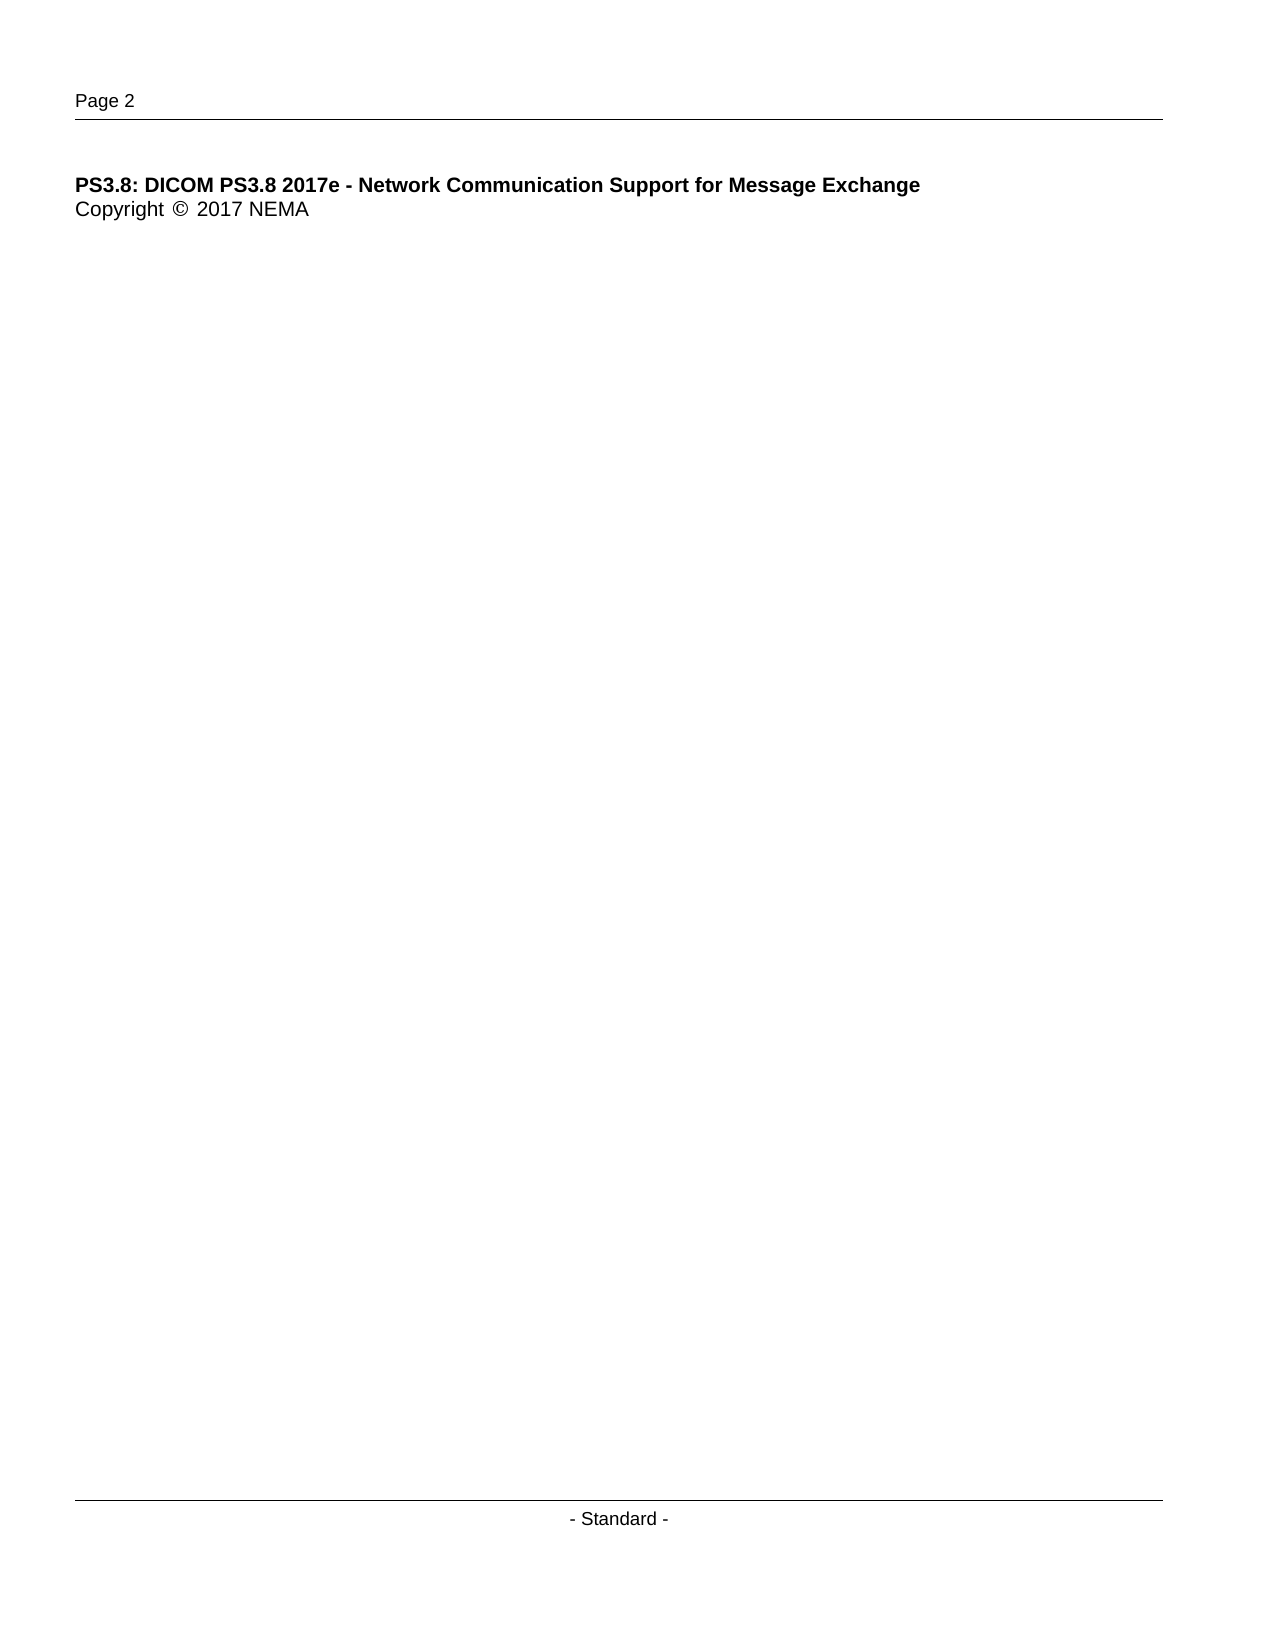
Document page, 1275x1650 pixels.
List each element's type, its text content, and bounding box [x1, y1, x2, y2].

text Copyright © 2017 NEMA [75, 196, 1162, 221]
text PS3.8: DICOM PS3.8 2017e - Network Communication Support for Message Exchange [75, 172, 1162, 196]
